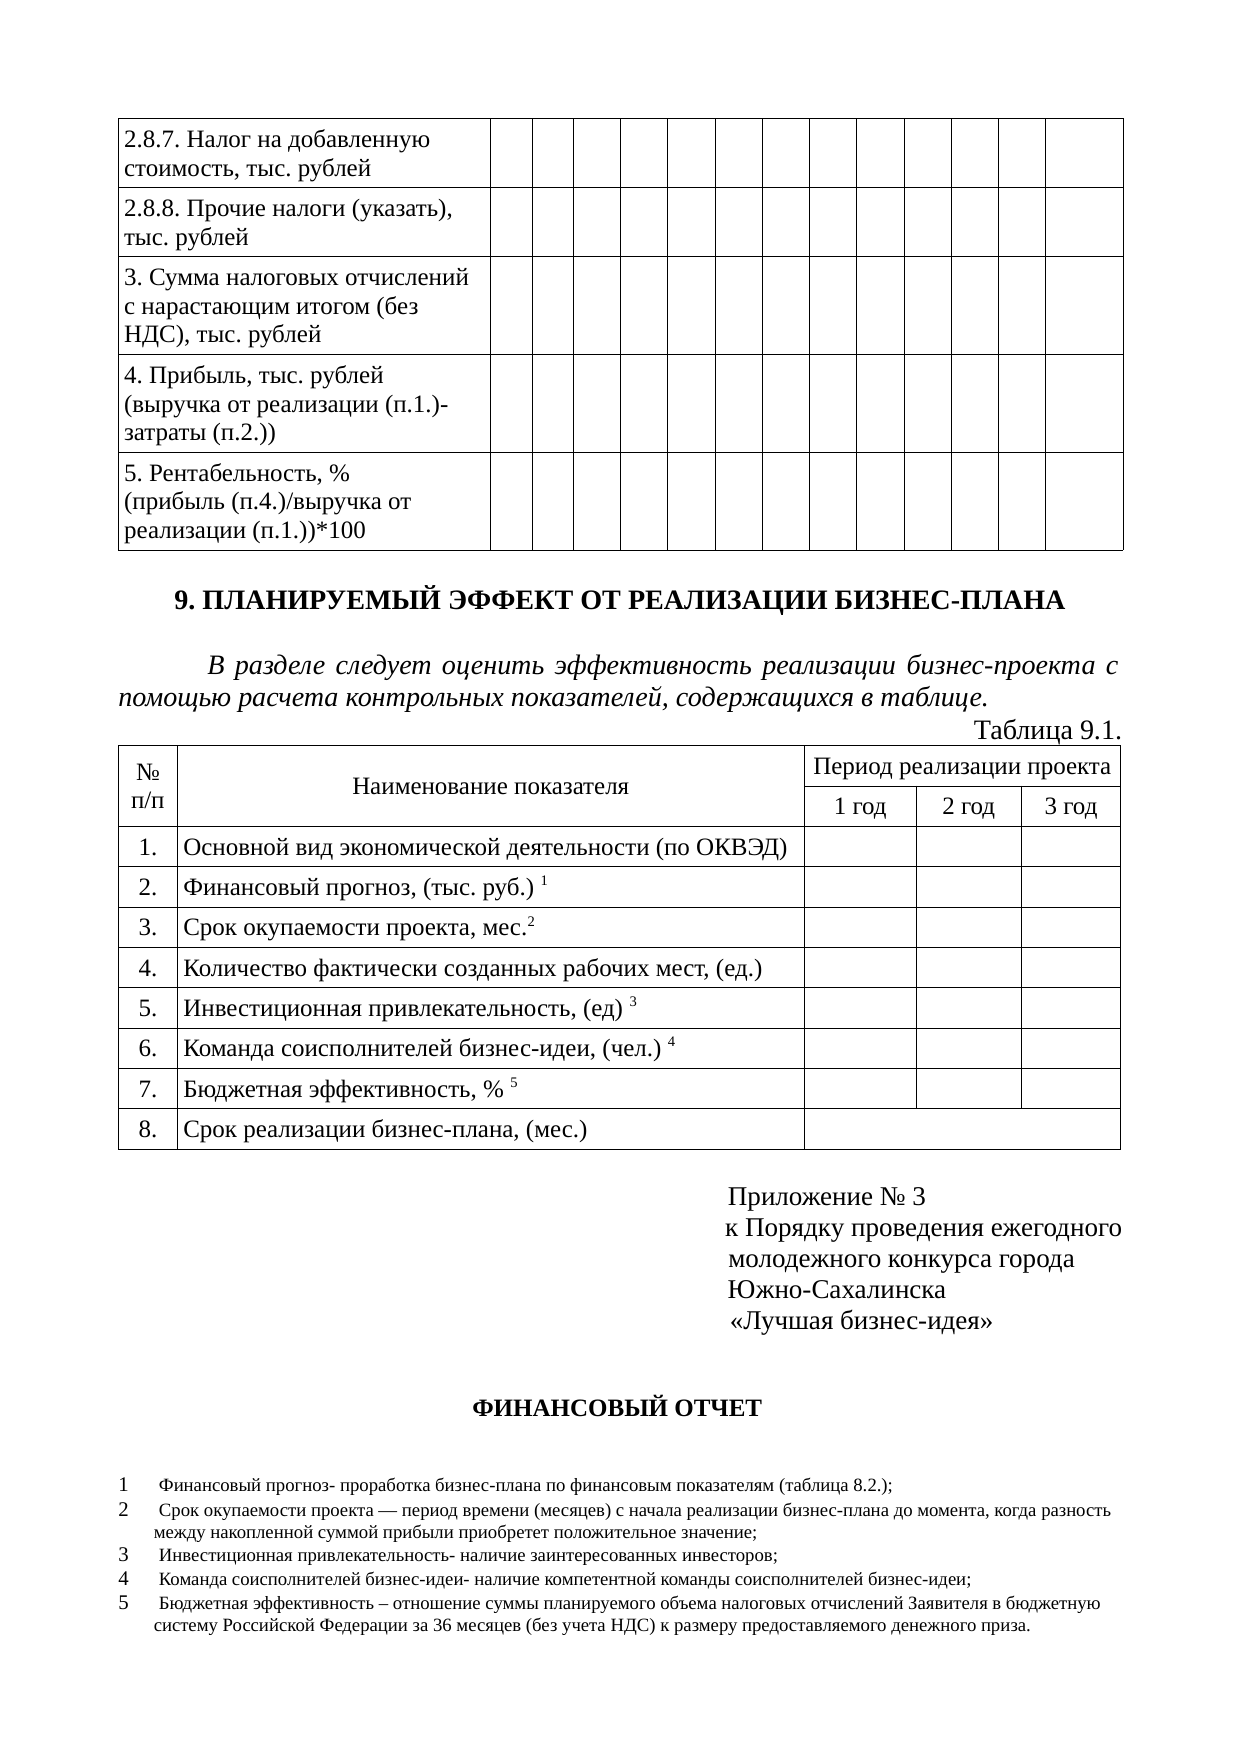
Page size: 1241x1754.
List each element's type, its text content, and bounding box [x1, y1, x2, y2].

table_cell [952, 453, 998, 550]
table_cell [810, 188, 856, 256]
text В разделе следует оценить эффективность реализации бизнес-проекта с помощью расчета контрольных показателей, содержащихся в таблице. [118, 648, 1122, 713]
text Южно-Сахалинска [649, 1273, 1122, 1304]
table_cell [917, 988, 1021, 1027]
table_cell [999, 355, 1045, 452]
table_header Наименование показателя [178, 746, 804, 826]
table_cell [533, 119, 573, 187]
table_cell [491, 355, 532, 452]
table_cell [491, 453, 532, 550]
table_cell [1022, 827, 1120, 866]
table_cell [763, 188, 809, 256]
table_cell [491, 119, 532, 187]
table_cell [1046, 453, 1123, 550]
table_cell [668, 119, 715, 187]
table_cell 1 год [805, 787, 916, 826]
table_cell [810, 355, 856, 452]
table_cell [621, 257, 667, 354]
table_cell [952, 188, 998, 256]
table_cell [763, 355, 809, 452]
table_cell [952, 257, 998, 354]
table_cell Основной вид экономической деятельности (по ОКВЭД) [178, 827, 804, 866]
table_cell [905, 188, 951, 256]
table_cell [574, 257, 620, 354]
table_cell [805, 1109, 1120, 1148]
table_cell [716, 188, 762, 256]
table_cell [716, 355, 762, 452]
table_cell [1022, 1029, 1120, 1068]
table_cell [763, 453, 809, 550]
table_cell [668, 355, 715, 452]
table_cell [621, 453, 667, 550]
text 9. ПЛАНИРУЕМЫЙ ЭФФЕКТ ОТ РЕАЛИЗАЦИИ БИЗНЕС-ПЛАНА [118, 583, 1122, 616]
table_cell [491, 188, 532, 256]
table_cell 3. [119, 908, 177, 947]
table_cell [857, 257, 904, 354]
table_cell [1022, 948, 1120, 987]
table_cell [574, 188, 620, 256]
table_cell [999, 119, 1045, 187]
table_cell 7. [119, 1069, 177, 1108]
table_cell Финансовый прогноз, (тыс. руб.) [178, 867, 804, 907]
table_cell [805, 948, 916, 987]
table_cell [917, 948, 1021, 987]
table_cell [763, 119, 809, 187]
table_cell Инвестиционная привлекательность, (ед) [178, 988, 804, 1027]
table_cell [952, 119, 998, 187]
table_cell [533, 257, 573, 354]
table_cell [905, 257, 951, 354]
table_cell 5. [119, 988, 177, 1027]
table_cell [810, 453, 856, 550]
table_cell [716, 119, 762, 187]
table_cell [1022, 988, 1120, 1027]
table_cell [810, 257, 856, 354]
table_cell [1046, 355, 1123, 452]
table_cell [1022, 867, 1120, 907]
table_cell [805, 988, 916, 1027]
table_cell [533, 355, 573, 452]
table_cell [805, 867, 916, 907]
text Приложение № 3 [118, 1180, 1122, 1211]
table_cell 3 год [1022, 787, 1120, 826]
table_cell [668, 453, 715, 550]
table_cell [999, 188, 1045, 256]
table_cell [763, 257, 809, 354]
table_cell [810, 119, 856, 187]
text к Порядку проведения ежегодного молодежного конкурса города [649, 1211, 1122, 1273]
table_cell [574, 355, 620, 452]
table_cell Количество фактически созданных рабочих мест, (ед.) [178, 948, 804, 987]
table_cell [1022, 1069, 1120, 1108]
table_cell [905, 355, 951, 452]
table_cell [621, 188, 667, 256]
table_cell [917, 827, 1021, 866]
table_cell 2. [119, 867, 177, 907]
table_cell [857, 355, 904, 452]
table_cell 5. Рентабельность, % (прибыль (п.4.)/выручка от реализации (п.1.))*100 [119, 453, 490, 550]
table_cell [533, 453, 573, 550]
table_cell [621, 355, 667, 452]
table_cell [533, 188, 573, 256]
table_cell [668, 188, 715, 256]
table_cell 2.8.7. Налог на добавленную стоимость, тыс. рублей [119, 119, 490, 187]
table_cell Команда соисполнителей бизнес-идеи, (чел.) [178, 1029, 804, 1068]
table_cell [1046, 119, 1123, 187]
table_cell [491, 257, 532, 354]
table_cell [917, 867, 1021, 907]
table_cell 4. [119, 948, 177, 987]
table_cell [1022, 908, 1120, 947]
table_cell [668, 257, 715, 354]
text Таблица 9.1. [118, 713, 1122, 745]
table_cell Срок реализации бизнес-плана, (мес.) [178, 1109, 804, 1148]
table_cell [905, 119, 951, 187]
table_cell [917, 908, 1021, 947]
table_cell [1046, 257, 1123, 354]
table_cell [805, 1029, 916, 1068]
table_cell [905, 453, 951, 550]
table_cell [999, 453, 1045, 550]
table_header Период реализации проекта [805, 746, 1120, 786]
table_cell [716, 257, 762, 354]
table_header № п/п [119, 746, 177, 826]
table_cell [574, 119, 620, 187]
table_cell Срок окупаемости проекта, мес. [178, 908, 804, 947]
table_cell [857, 453, 904, 550]
text ФИНАНСОВЫЙ ОТЧЕТ [118, 1393, 1122, 1422]
table_cell [716, 453, 762, 550]
table_cell 1. [119, 827, 177, 866]
table_cell [917, 1029, 1021, 1068]
table_cell [621, 119, 667, 187]
table_cell [805, 908, 916, 947]
text «Лучшая бизнес-идея» [118, 1304, 1122, 1335]
table_cell 8. [119, 1109, 177, 1148]
table_cell 6. [119, 1029, 177, 1068]
table_cell [917, 1069, 1021, 1108]
table_cell [1046, 188, 1123, 256]
table_cell [574, 453, 620, 550]
table_cell 2 год [917, 787, 1021, 826]
table_cell 4. Прибыль, тыс. рублей (выручка от реализации (п.1.)-затраты (п.2.)) [119, 355, 490, 452]
table_cell [999, 257, 1045, 354]
table_cell [805, 1069, 916, 1108]
table_cell [805, 827, 916, 866]
table_cell [857, 188, 904, 256]
table_cell [857, 119, 904, 187]
table_cell Бюджетная эффективность, % [178, 1069, 804, 1108]
table_cell 3. Сумма налоговых отчислений с нарастающим итогом (без НДС), тыс. рублей [119, 257, 490, 354]
table_cell 2.8.8. Прочие налоги (указать), тыс. рублей [119, 188, 490, 256]
table_cell [952, 355, 998, 452]
